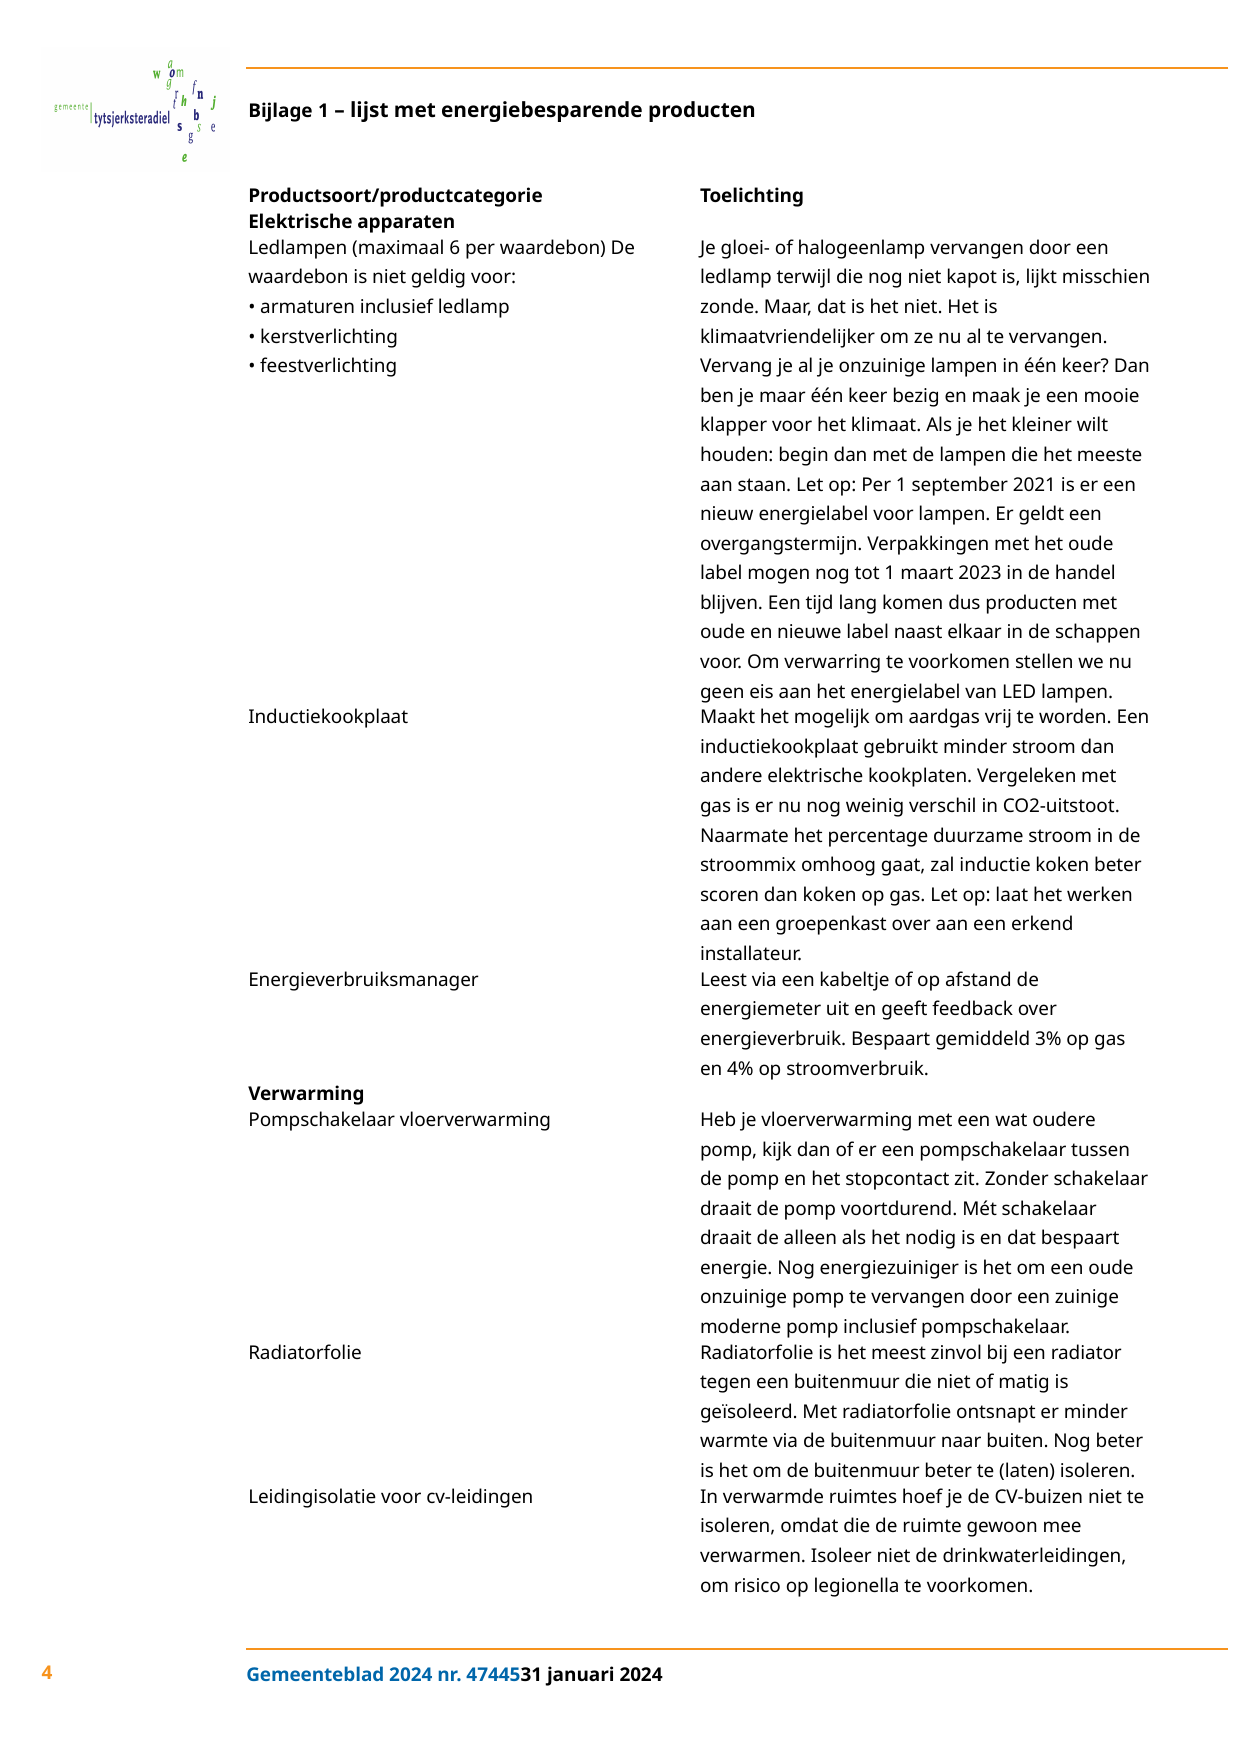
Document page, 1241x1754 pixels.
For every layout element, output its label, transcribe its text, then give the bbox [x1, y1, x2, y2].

picture [41, 47, 231, 172]
table_cell [700, 208, 1152, 234]
table_cell Energieverbruiksmanager [248, 966, 700, 1080]
table_cell Leidingisolatie voor cv-leidingen [248, 1483, 700, 1597]
table_cell Inductiekookplaat [248, 704, 700, 966]
table_header Toelichting [700, 183, 1152, 208]
table_cell Radiatorfolie [248, 1339, 700, 1483]
table_cell Verwarming [248, 1080, 700, 1106]
table_cell Pompschakelaar vloerverwarming [248, 1106, 700, 1339]
table_header Productsoort/productcategorie [248, 183, 700, 208]
table_cell Maakt het mogelijk om aardgas vrij te worden. Een inductiekookplaat gebruikt minder stroom dan andere elektrische kookplaten. Vergeleken met gas is er nu nog weinig verschil in CO2-uitstoot. Naarmate het percentage duurzame stroom in de stroommix omhoog gaat, zal inductie koken beter scoren dan koken op gas. Let op: laat het werken aan een groepenkast over aan een erkend installateur. [700, 704, 1152, 966]
table_cell Leest via een kabeltje of op afstand de energiemeter uit en geeft feedback over energieverbruik. Bespaart gemiddeld 3% op gas en 4% op stroomverbruik. [700, 966, 1152, 1080]
table_cell Heb je vloerverwarming met een wat oudere pomp, kijk dan of er een pompschakelaar tussen de pomp en het stopcontact zit. Zonder schakelaar draait de pomp voortdurend. Mét schakelaar draait de alleen als het nodig is en dat bespaart energie. Nog energiezuiniger is het om een oude onzuinige pomp te vervangen door een zuinige moderne pomp inclusief pompschakelaar. [700, 1106, 1152, 1339]
table_cell Ledlampen (maximaal 6 per waardebon) De waardebon is niet geldig voor: • armaturen inclusief ledlamp • kerstverlichting • feestverlichting [248, 234, 700, 703]
table_cell Elektrische apparaten [248, 208, 700, 234]
table_cell [700, 1080, 1152, 1106]
text Bijlage 1 – lijst met energiebesparende producten [248, 95, 1152, 123]
table_cell Je gloei- of halogeenlamp vervangen door een ledlamp terwijl die nog niet kapot is, lijkt misschien zonde. Maar, dat is het niet. Het is klimaatvriendelijker om ze nu al te vervangen. Vervang je al je onzuinige lampen in één keer? Dan ben je maar één keer bezig en maak je een mooie klapper voor het klimaat. Als je het kleiner wilt houden: begin dan met de lampen die het meeste aan staan. Let op: Per 1 september 2021 is er een nieuw energielabel voor lampen. Er geldt een overgangstermijn. Verpakkingen met het oude label mogen nog tot 1 maart 2023 in de handel blijven. Een tijd lang komen dus producten met oude en nieuwe label naast elkaar in de schappen voor. Om verwarring te voorkomen stellen we nu geen eis aan het energielabel van LED lampen. [700, 234, 1152, 703]
table_cell Radiatorfolie is het meest zinvol bij een radiator tegen een buitenmuur die niet of matig is geïsoleerd. Met radiatorfolie ontsnapt er minder warmte via de buitenmuur naar buiten. Nog beter is het om de buitenmuur beter te (laten) isoleren. [700, 1339, 1152, 1483]
table_cell In verwarmde ruimtes hoef je de CV-buizen niet te isoleren, omdat die de ruimte gewoon mee verwarmen. Isoleer niet de drinkwaterleidingen, om risico op legionella te voorkomen. [700, 1483, 1152, 1597]
